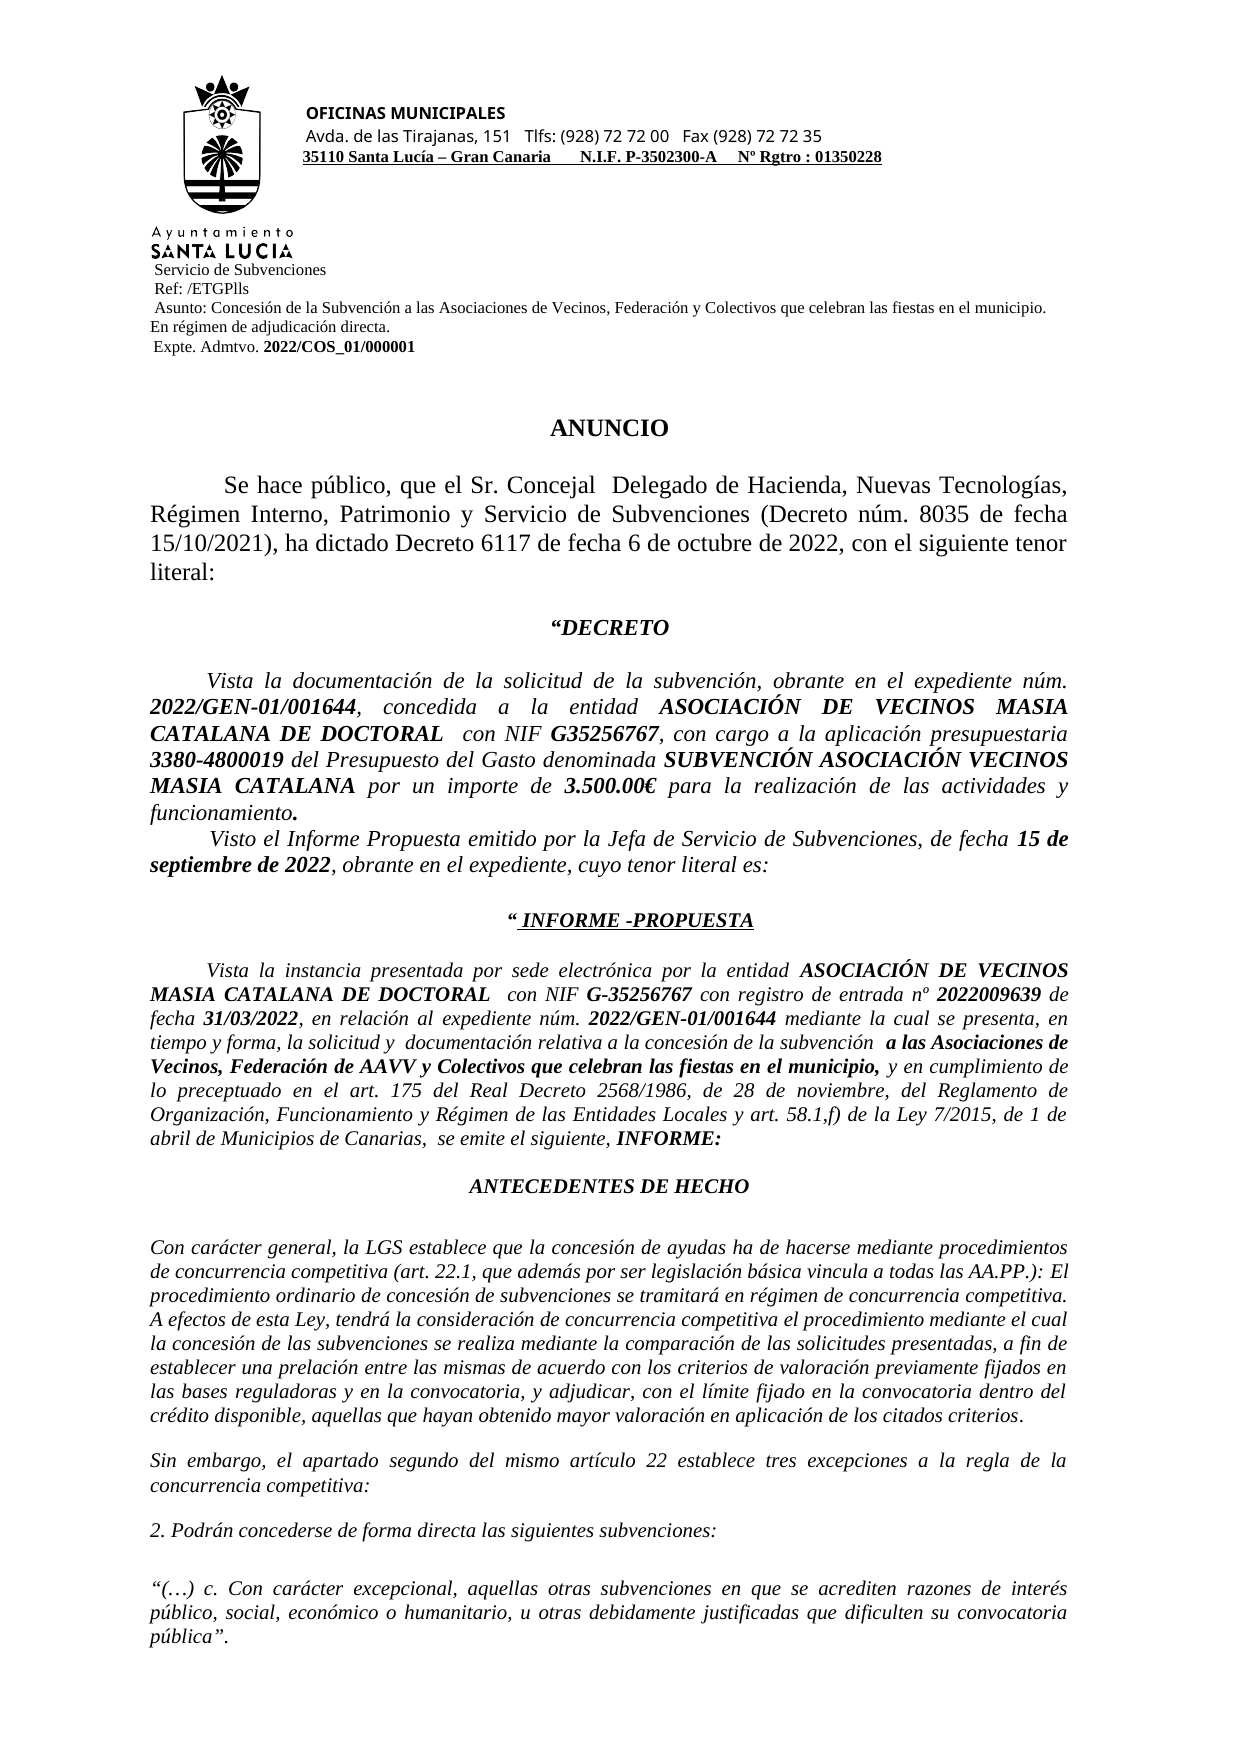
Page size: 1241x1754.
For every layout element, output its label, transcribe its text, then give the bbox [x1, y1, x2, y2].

text Vista la documentación de la solicitud de la subvención, obrante en el expediente núm. 2022/GEN-01/001644, concedida a la entidad ASOCIACIÓN DE VECINOS MASIA CATALANA DE DOCTORAL con NIF G35256767, con cargo a la aplicación presupuestaria 3380-4800019 del Presupuesto del Gasto denominada SUBVENCIÓN ASOCIACIÓN VECINOS MASIA CATALANA por un importe de 3.500.00€ para la realización de las actividades y funcionamiento. [150, 667, 1069, 825]
text “DECRETO [150, 614, 1069, 641]
subtitle ANUNCIO [150, 413, 1069, 442]
text 2. Podrán concederse de forma directa las siguientes subvenciones: [150, 1518, 1069, 1542]
text Sin embargo, el apartado segundo del mismo artículo 22 establece tres excepciones a la regla de la concurrencia competitiva: [150, 1448, 1069, 1497]
text Vista la instancia presentada por sede electrónica por la entidad ASOCIACIÓN DE VECINOS MASIA CATALANA DE DOCTORAL con NIF G-35256767 con registro de entrada nº 2022009639 de fecha 31/03/2022, en relación al expediente núm. 2022/GEN-01/001644 mediante la cual se presenta, en tiempo y forma, la solicitud y documentación relativa a la concesión de la subvención a las Asociaciones de Vecinos, Federación de AAVV y Colectivos que celebran las fiestas en el municipio, y en cumplimiento de lo preceptuado en el art. 175 del Real Decreto 2568/1986, de 28 de noviembre, del Reglamento de Organización, Funcionamiento y Régimen de las Entidades Locales y art. 58.1,f) de la Ley 7/2015, de 1 de abril de Municipios de Canarias, se emite el siguiente, INFORME: [150, 957, 1069, 1150]
text Visto el Informe Propuesta emitido por la Jefa de Servicio de Subvenciones, de fecha 15 de septiembre de 2022, obrante en el expediente, cuyo tenor literal es: [150, 825, 1069, 878]
text ANTECEDENTES DE HECHO [150, 1174, 1069, 1198]
text “ INFORME -PROPUESTA [150, 904, 1069, 933]
text Con carácter general, la LGS establece que la concesión de ayudas ha de hacerse mediante procedimientos de concurrencia competitiva (art. 22.1, que además por ser legislación básica vincula a todas las AA.PP.): El procedimiento ordinario de concesión de subvenciones se tramitará en régimen de concurrencia competitiva. A efectos de esta Ley, tendrá la consideración de concurrencia competitiva el procedimiento mediante el cual la concesión de las subvenciones se realiza mediante la comparación de las solicitudes presentadas, a fin de establecer una prelación entre las mismas de acuerdo con los criterios de valoración previamente fijados en las bases reguladoras y en la convocatoria, y adjudicar, con el límite fijado en la convocatoria dentro del crédito disponible, aquellas que hayan obtenido mayor valoración en aplicación de los citados criterios. [150, 1235, 1069, 1427]
list Se hace público, que el Sr. Concejal Delegado de Hacienda, Nuevas Tecnologías, Régimen Interno, Patrimonio y Servicio de Subvenciones (Decreto núm. 8035 de fecha 15/10/2021), ha dictado Decreto 6117 de fecha 6 de octubre de 2022, con el siguiente tenor literal: [150, 471, 1069, 586]
text “(…) c. Con carácter excepcional, aquellas otras subvenciones en que se acrediten razones de interés público, social, económico o humanitario, u otras debidamente justificadas que dificulten su convocatoria pública”. [150, 1576, 1069, 1648]
